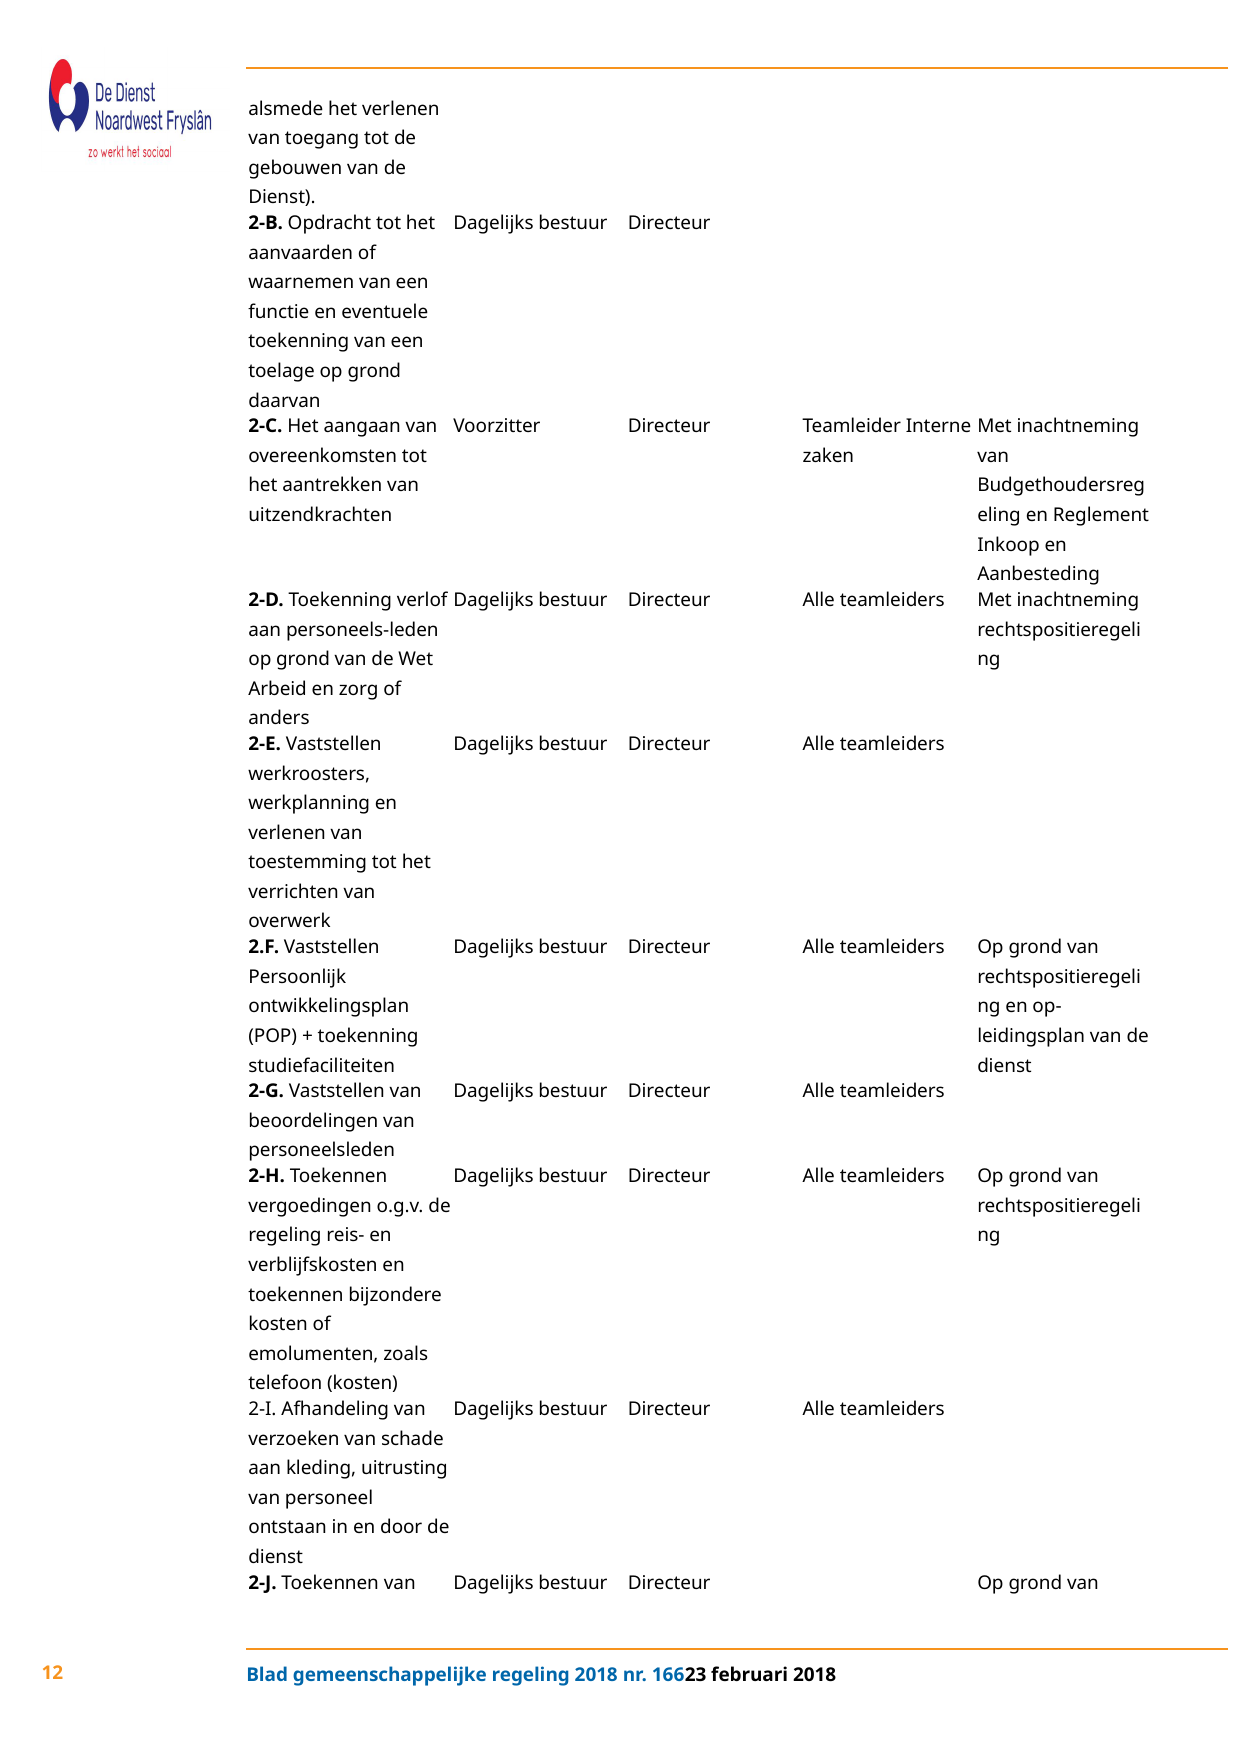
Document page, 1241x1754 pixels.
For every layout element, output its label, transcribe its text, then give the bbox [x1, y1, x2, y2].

table_cell Met inachtneming rechtspositieregeling [977, 586, 1152, 730]
table_cell Dagelijks bestuur [453, 586, 628, 730]
table_cell Dagelijks bestuur [453, 730, 628, 933]
table_cell Alle teamleiders [802, 1163, 977, 1395]
table_cell 2-H. Toekennen vergoedingen o.g.v. de regeling reis- en verblijfskosten en toekennen bijzondere kosten of emolumenten, zoals telefoon (kosten) [248, 1163, 453, 1395]
table_cell Directeur [628, 730, 802, 933]
table_cell [977, 1395, 1152, 1569]
table_cell Dagelijks bestuur [453, 1395, 628, 1569]
table_cell 2-D. Toekenning verlof aan personeels-leden op grond van de Wet Arbeid en zorg of anders [248, 586, 453, 730]
table_cell 2.F. Vaststellen Persoonlijk ontwikkelingsplan (POP) + toekenning studiefaciliteiten [248, 934, 453, 1077]
table_cell [977, 209, 1152, 412]
table_cell Dagelijks bestuur [453, 1569, 628, 1594]
table_cell [802, 95, 977, 209]
picture [41, 47, 231, 172]
table_cell [628, 95, 802, 209]
table_cell Directeur [628, 1163, 802, 1395]
table_cell Dagelijks bestuur [453, 1163, 628, 1395]
table_cell Op grond van rechtspositieregeling en op-leidingsplan van de dienst [977, 934, 1152, 1077]
table_cell [802, 1569, 977, 1594]
table_cell Dagelijks bestuur [453, 209, 628, 412]
table_cell Directeur [628, 1569, 802, 1594]
table_cell Directeur [628, 934, 802, 1077]
table_cell 2-J. Toekennen van [248, 1569, 453, 1594]
table_cell [977, 730, 1152, 933]
table_cell Alle teamleiders [802, 1395, 977, 1569]
table_cell Alle teamleiders [802, 1078, 977, 1162]
table_cell [802, 209, 977, 412]
table_cell 2-C. Het aangaan van overeenkomsten tot het aantrekken van uitzendkrachten [248, 413, 453, 586]
table_cell 2-B. Opdracht tot het aanvaarden of waarnemen van een functie en eventuele toekenning van een toelage op grond daarvan [248, 209, 453, 412]
table_cell 2-I. Afhandeling van verzoeken van schade aan kleding, uitrusting van personeel ontstaan in en door de dienst [248, 1395, 453, 1569]
table_cell Op grond van rechtspositieregeling [977, 1163, 1152, 1395]
table_cell Met inachtneming van Budgethoudersregeling en Reglement Inkoop en Aanbesteding [977, 413, 1152, 586]
table_cell Directeur [628, 1395, 802, 1569]
table_cell 2-E. Vaststellen werkroosters, werkplanning en verlenen van toestemming tot het verrichten van overwerk [248, 730, 453, 933]
table_cell alsmede het verlenen van toegang tot de gebouwen van de Dienst). [248, 95, 453, 209]
table_cell Dagelijks bestuur [453, 934, 628, 1077]
table_cell Alle teamleiders [802, 586, 977, 730]
table_cell Alle teamleiders [802, 934, 977, 1077]
table_cell [453, 95, 628, 209]
table_cell 2-G. Vaststellen van beoordelingen van personeelsleden [248, 1078, 453, 1162]
table_cell Alle teamleiders [802, 730, 977, 933]
table_cell Teamleider Interne zaken [802, 413, 977, 586]
table_cell Directeur [628, 413, 802, 586]
table_cell Dagelijks bestuur [453, 1078, 628, 1162]
table_cell [977, 95, 1152, 209]
table_cell [977, 1078, 1152, 1162]
table_cell Directeur [628, 209, 802, 412]
table_cell Directeur [628, 586, 802, 730]
table_cell Op grond van [977, 1569, 1152, 1594]
table_cell Voorzitter [453, 413, 628, 586]
table_cell Directeur [628, 1078, 802, 1162]
